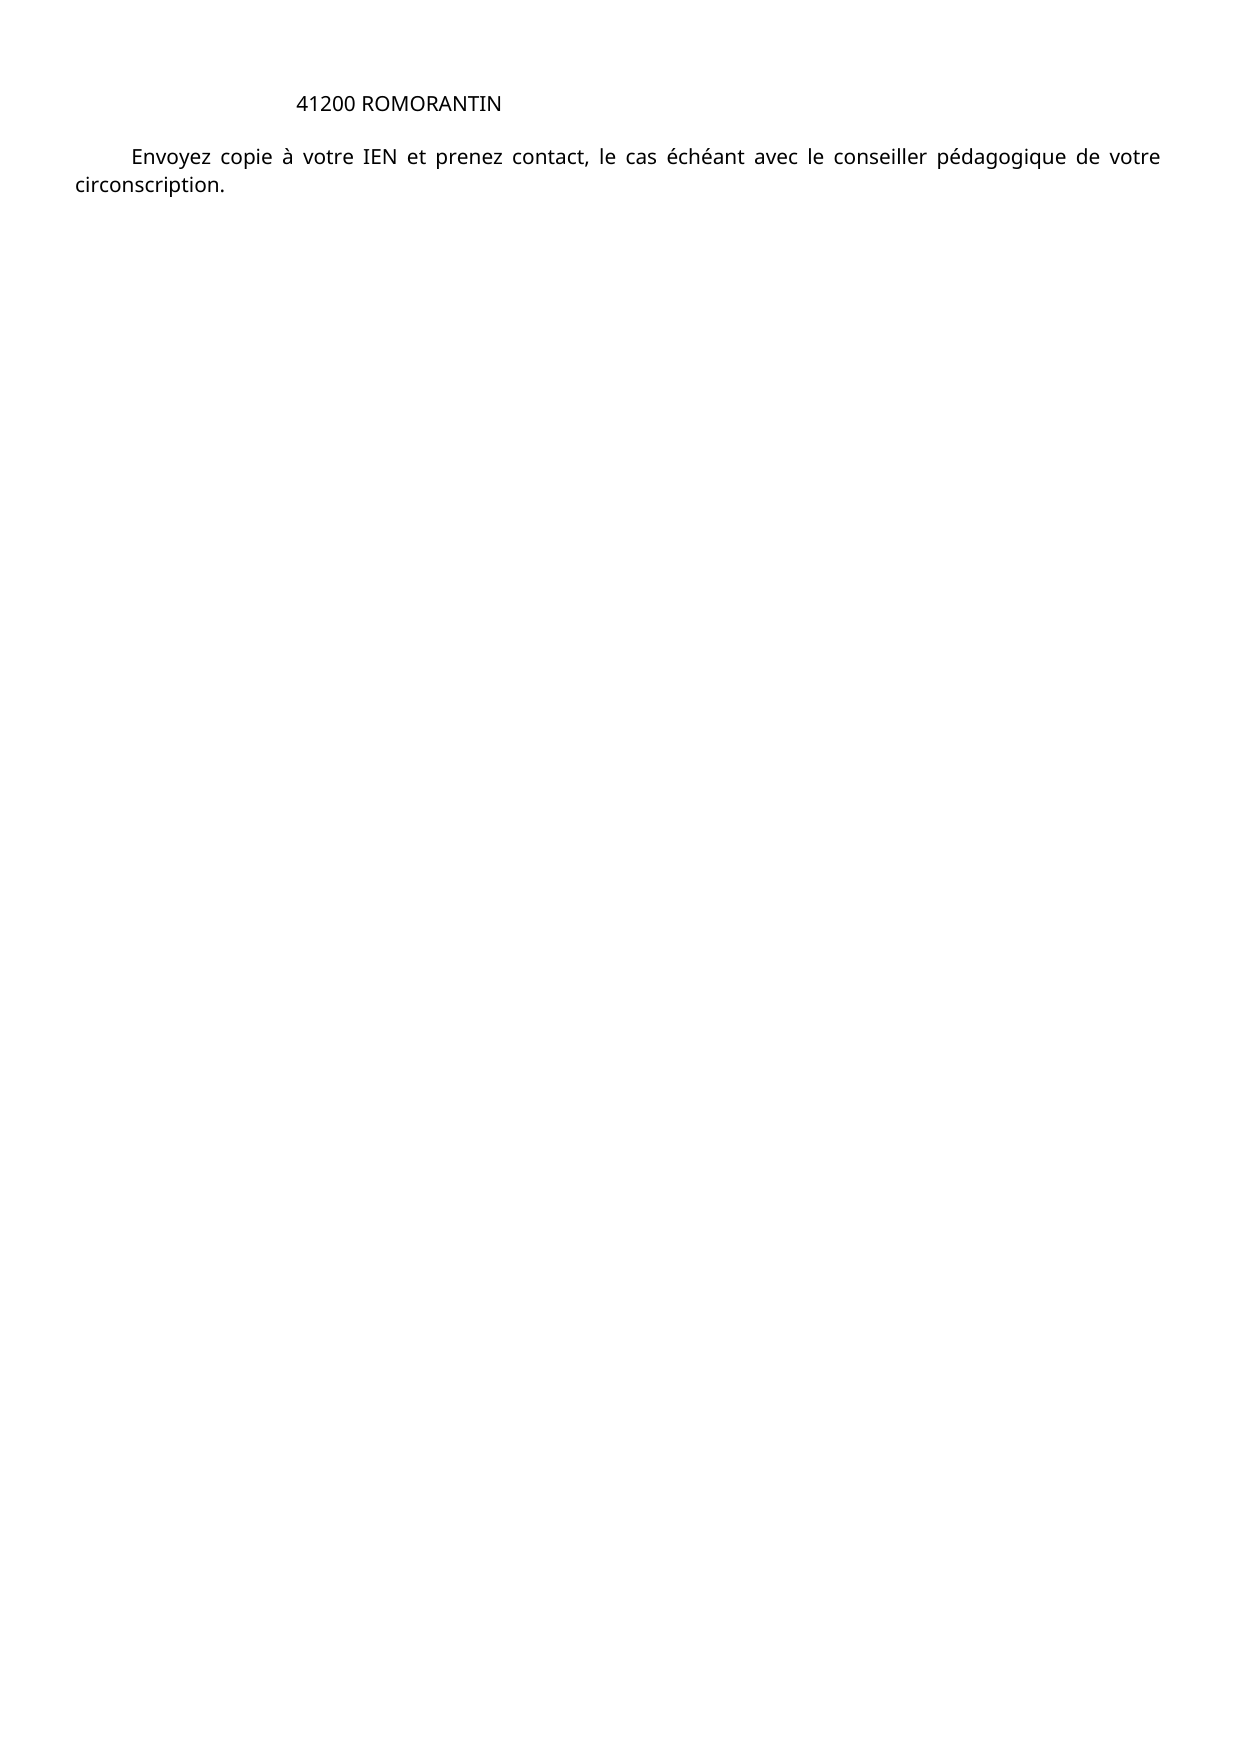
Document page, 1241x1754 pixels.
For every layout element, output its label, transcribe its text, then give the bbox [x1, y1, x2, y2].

text 41200 ROMORANTIN [222, 89, 1162, 117]
text Envoyez copie à votre IEN et prenez contact, le cas échéant avec le conseiller pédagogique de votre circonscription. [75, 142, 1162, 199]
